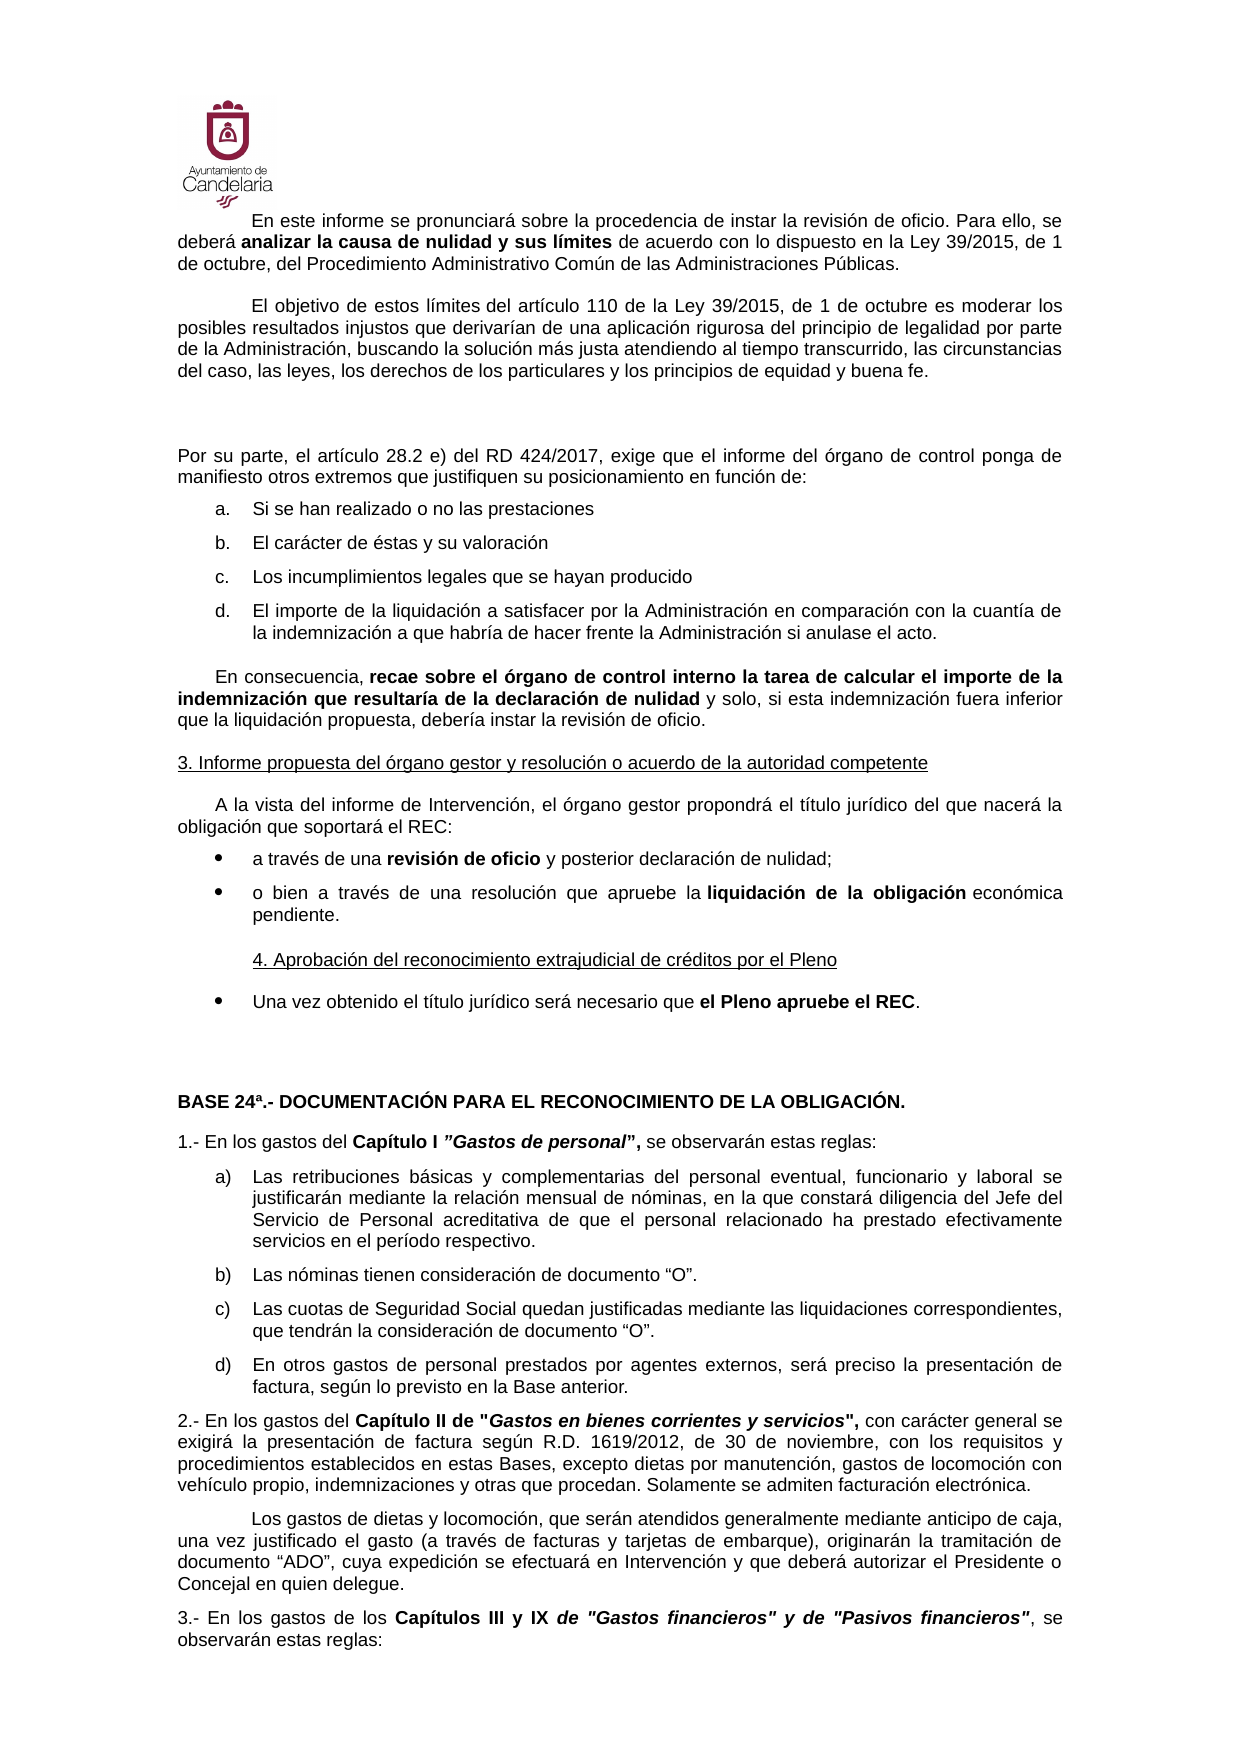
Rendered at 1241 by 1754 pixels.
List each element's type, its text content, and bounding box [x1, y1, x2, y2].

list Si se han realizado o no las prestaciones [215, 498, 1063, 519]
text Por su parte, el artículo 28.2 e) del RD 424/2017, exige que el informe del órgano de control ponga de manifiesto otros extremos que justifiquen su posicionamiento en función de: [177, 444, 1063, 487]
list a través de una revisión de oficio y posterior declaración de nulidad; [215, 848, 1063, 870]
text 1.- En los gastos del Capítulo I ”Gastos de personal”, se observarán estas reglas: [177, 1131, 1063, 1153]
text En este informe se pronunciará sobre la procedencia de instar la revisión de oficio. Para ello, se deberá analizar la causa de nulidad y sus límites de acuerdo con lo dispuesto en la Ley 39/2015, de 1 de octubre, del Procedimiento Administrativo Común de las Administraciones Públicas. [177, 209, 1063, 274]
list El carácter de éstas y su valoración [215, 532, 1063, 553]
list o bien a través de una resolución que apruebe la liquidación de la obligación económica pendiente. [215, 882, 1063, 926]
text En consecuencia, recae sobre el órgano de control interno la tarea de calcular el importe de la indemnización que resultaría de la declaración de nulidad y solo, si esta indemnización fuera inferior que la liquidación propuesta, debería instar la revisión de oficio. [177, 666, 1063, 731]
text Los gastos de dietas y locomoción, que serán atendidos generalmente mediante anticipo de caja, una vez justificado el gasto (a través de facturas y tarjetas de embarque), originarán la tramitación de documento “ADO”, cuya expedición se efectuará en Intervención y que deberá autorizar el Presidente o Concejal en quien delegue. [177, 1508, 1063, 1594]
text 3.- En los gastos de los Capítulos III y IX de "Gastos financieros" y de "Pasivos financieros", se observarán estas reglas: [177, 1607, 1063, 1650]
text A la vista del informe de Intervención, el órgano gestor propondrá el título jurídico del que nacerá la obligación que soportará el REC: [177, 794, 1063, 837]
list Las cuotas de Seguridad Social quedan justificadas mediante las liquidaciones correspondientes, que tendrán la consideración de documento “O”. [215, 1298, 1063, 1341]
text 4. Aprobación del reconocimiento extrajudicial de créditos por el Pleno [252, 949, 1063, 970]
subtitle BASE 24ª.- DOCUMENTACIÓN PARA EL RECONOCIMIENTO DE LA OBLIGACIÓN. [177, 1091, 1063, 1113]
text 2.- En los gastos del Capítulo II de "Gastos en bienes corrientes y servicios", con carácter general se exigirá la presentación de factura según R.D. 1619/2012, de 30 de noviembre, con los requisitos y procedimientos establecidos en estas Bases, excepto dietas por manutención, gastos de locomoción con vehículo propio, indemnizaciones y otras que procedan. Solamente se admiten facturación electrónica. [177, 1409, 1063, 1496]
list El importe de la liquidación a satisfacer por la Administración en comparación con la cuantía de la indemnización a que habría de hacer frente la Administración si anulase el acto. [215, 600, 1063, 643]
text El objetivo de estos límites del artículo 110 de la Ley 39/2015, de 1 de octubre es moderar los posibles resultados injustos que derivarían de una aplicación rigurosa del principio de legalidad por parte de la Administración, buscando la solución más justa atendiendo al tiempo transcurrido, las circunstancias del caso, las leyes, los derechos de los particulares y los principios de equidad y buena fe. [177, 295, 1063, 381]
text 3. Informe propuesta del órgano gestor y resolución o acuerdo de la autoridad competente [177, 752, 1063, 773]
list Los incumplimientos legales que se hayan producido [215, 566, 1063, 588]
list Una vez obtenido el título jurídico será necesario que el Pleno apruebe el REC. [215, 991, 1063, 1013]
list Las nóminas tienen consideración de documento “O”. [215, 1264, 1063, 1286]
list Las retribuciones básicas y complementarias del personal eventual, funcionario y laboral se justificarán mediante la relación mensual de nóminas, en la que constará diligencia del Jefe del Servicio de Personal acreditativa de que el personal relacionado ha prestado efectivamente servicios en el período respectivo. [215, 1165, 1063, 1252]
list En otros gastos de personal prestados por agentes externos, será preciso la presentación de factura, según lo previsto en la Base anterior. [215, 1354, 1063, 1397]
